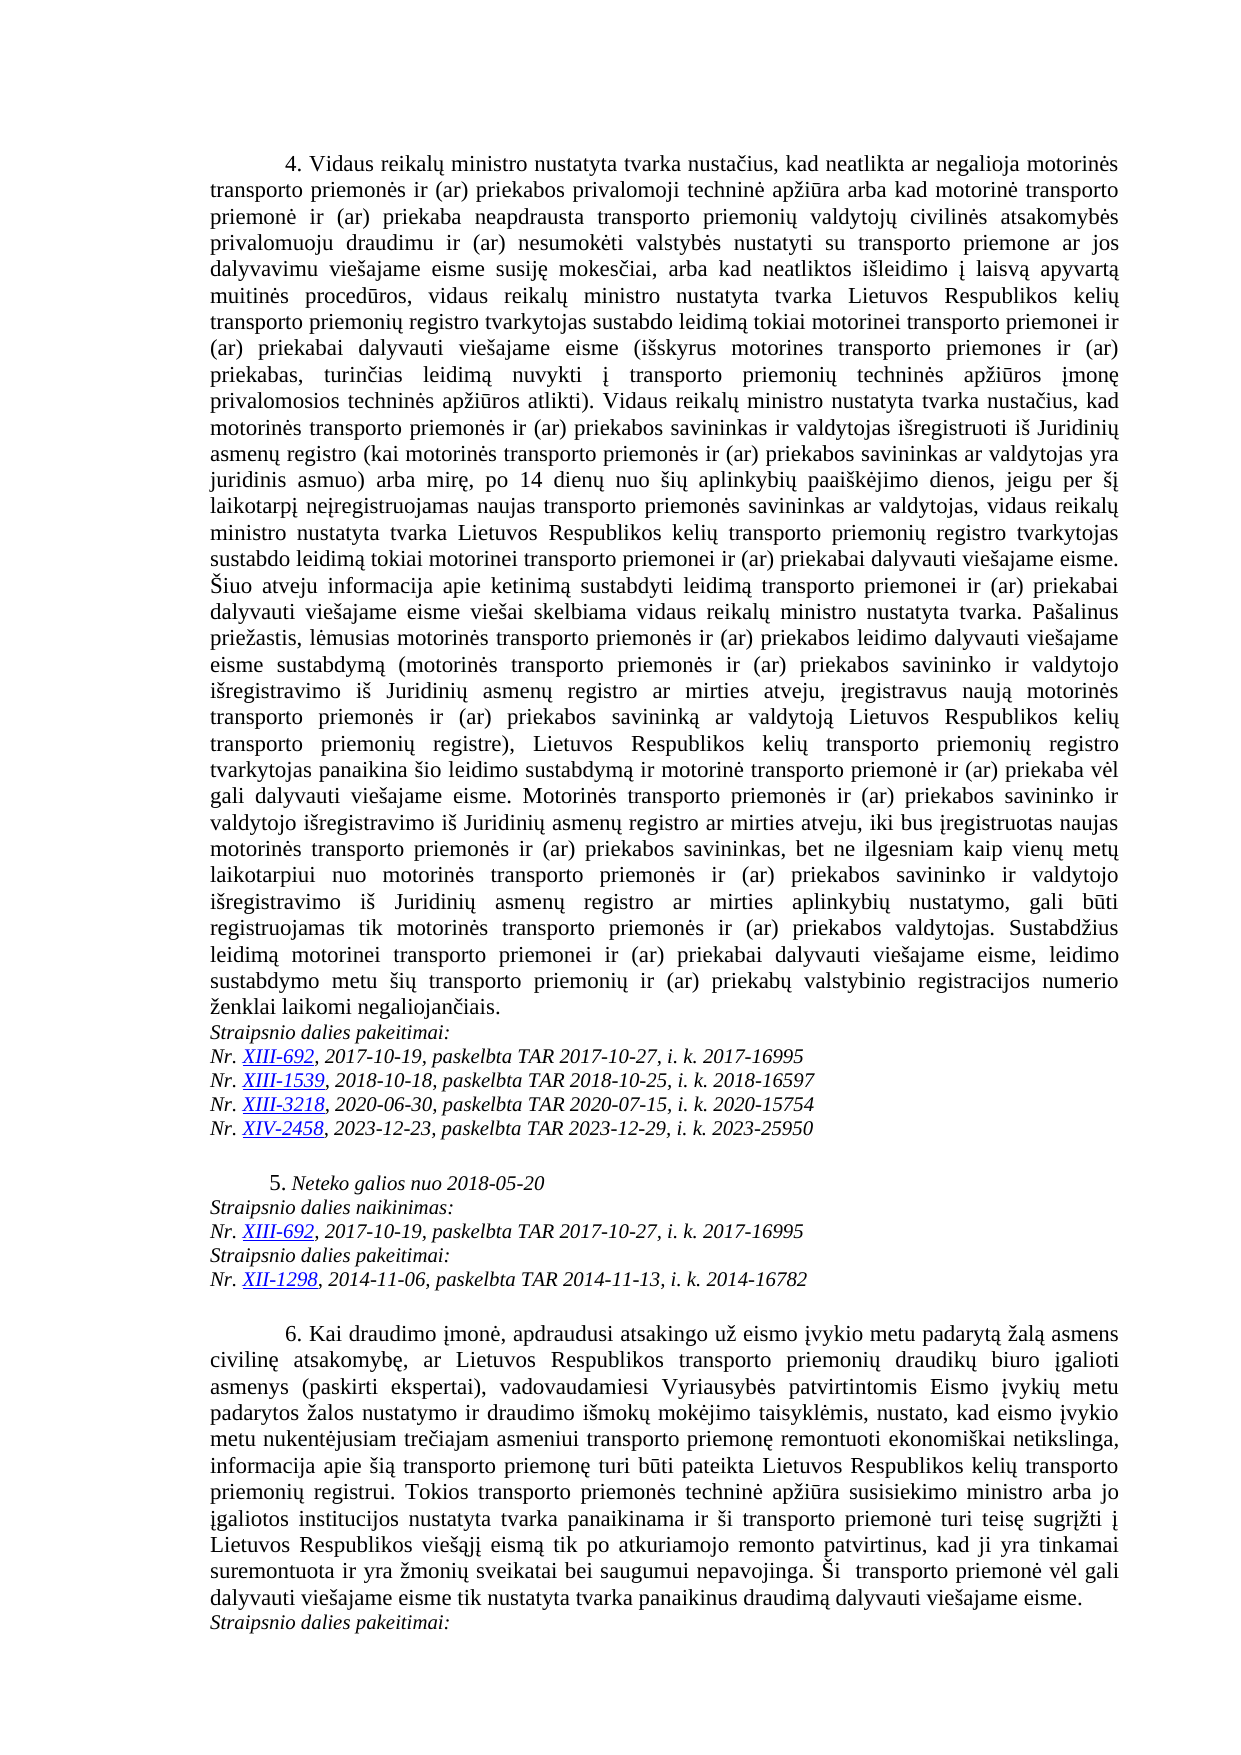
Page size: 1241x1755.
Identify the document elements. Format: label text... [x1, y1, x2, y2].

text 6. Kai draudimo įmonė, apdraudusi atsakingo už eismo įvykio metu padarytą žalą asmens civilinę atsakomybę, ar Lietuvos Respublikos transporto priemonių draudikų biuro įgalioti asmenys (paskirti ekspertai), vadovaudamiesi Vyriausybės patvirtintomis Eismo įvykių metu padarytos žalos nustatymo ir draudimo išmokų mokėjimo taisyklėmis, nustato, kad eismo įvykio metu nukentėjusiam trečiajam asmeniui transporto priemonę remontuoti ekonomiškai netikslinga, informacija apie šią transporto priemonę turi būti pateikta Lietuvos Respublikos kelių transporto priemonių registrui. Tokios transporto priemonės techninė apžiūra susisiekimo ministro arba jo įgaliotos institucijos nustatyta tvarka panaikinama ir ši transporto priemonė turi teisę sugrįžti į Lietuvos Respublikos viešąjį eismą tik po atkuriamojo remonto patvirtinus, kad ji yra tinkamai suremontuota ir yra žmonių sveikatai bei saugumui nepavojinga. Ši transporto priemonė vėl gali dalyvauti viešajame eisme tik nustatyta tvarka panaikinus draudimą dalyvauti viešajame eisme. [210, 1320, 1120, 1610]
text Straipsnio dalies naikinimas: [210, 1195, 1120, 1219]
text Nr. XIII-1539, 2018-10-18, paskelbta TAR 2018-10-25, i. k. 2018-16597 [210, 1068, 1120, 1092]
text Nr. XIII-692, 2017-10-19, paskelbta TAR 2017-10-27, i. k. 2017-16995 [210, 1219, 1120, 1243]
text Nr. XIII-3218, 2020-06-30, paskelbta TAR 2020-07-15, i. k. 2020-15754 [210, 1092, 1120, 1116]
text 4. Vidaus reikalų ministro nustatyta tvarka nustačius, kad neatlikta ar negalioja motorinės transporto priemonės ir (ar) priekabos privalomoji techninė apžiūra arba kad motorinė transporto priemonė ir (ar) priekaba neapdrausta transporto priemonių valdytojų civilinės atsakomybės privalomuoju draudimu ir (ar) nesumokėti valstybės nustatyti su transporto priemone ar jos dalyvavimu viešajame eisme susiję mokesčiai, arba kad neatliktos išleidimo į laisvą apyvartą muitinės procedūros, vidaus reikalų ministro nustatyta tvarka Lietuvos Respublikos kelių transporto priemonių registro tvarkytojas sustabdo leidimą tokiai motorinei transporto priemonei ir (ar) priekabai dalyvauti viešajame eisme (išskyrus motorines transporto priemones ir (ar) priekabas, turinčias leidimą nuvykti į transporto priemonių techninės apžiūros įmonę privalomosios techninės apžiūros atlikti). Vidaus reikalų ministro nustatyta tvarka nustačius, kad motorinės transporto priemonės ir (ar) priekabos savininkas ir valdytojas išregistruoti iš Juridinių asmenų registro (kai motorinės transporto priemonės ir (ar) priekabos savininkas ar valdytojas yra juridinis asmuo) arba mirę, po 14 dienų nuo šių aplinkybių paaiškėjimo dienos, jeigu per šį laikotarpį neįregistruojamas naujas transporto priemonės savininkas ar valdytojas, vidaus reikalų ministro nustatyta tvarka Lietuvos Respublikos kelių transporto priemonių registro tvarkytojas sustabdo leidimą tokiai motorinei transporto priemonei ir (ar) priekabai dalyvauti viešajame eisme. Šiuo atveju informacija apie ketinimą sustabdyti leidimą transporto priemonei ir (ar) priekabai dalyvauti viešajame eisme viešai skelbiama vidaus reikalų ministro nustatyta tvarka. Pašalinus priežastis, lėmusias motorinės transporto priemonės ir (ar) priekabos leidimo dalyvauti viešajame eisme sustabdymą (motorinės transporto priemonės ir (ar) priekabos savininko ir valdytojo išregistravimo iš Juridinių asmenų registro ar mirties atveju, įregistravus naują motorinės transporto priemonės ir (ar) priekabos savininką ar valdytoją Lietuvos Respublikos kelių transporto priemonių registre), Lietuvos Respublikos kelių transporto priemonių registro tvarkytojas panaikina šio leidimo sustabdymą ir motorinė transporto priemonė ir (ar) priekaba vėl gali dalyvauti viešajame eisme. Motorinės transporto priemonės ir (ar) priekabos savininko ir valdytojo išregistravimo iš Juridinių asmenų registro ar mirties atveju, iki bus įregistruotas naujas motorinės transporto priemonės ir (ar) priekabos savininkas, bet ne ilgesniam kaip vienų metų laikotarpiui nuo motorinės transporto priemonės ir (ar) priekabos savininko ir valdytojo išregistravimo iš Juridinių asmenų registro ar mirties aplinkybių nustatymo, gali būti registruojamas tik motorinės transporto priemonės ir (ar) priekabos valdytojas. Sustabdžius leidimą motorinei transporto priemonei ir (ar) priekabai dalyvauti viešajame eisme, leidimo sustabdymo metu šių transporto priemonių ir (ar) priekabų valstybinio registracijos numerio ženklai laikomi negaliojančiais. [210, 150, 1120, 1020]
text Nr. XIV-2458, 2023-12-23, paskelbta TAR 2023-12-29, i. k. 2023-25950 [210, 1116, 1120, 1140]
text 5. Neteko galios nuo 2018-05-20 [210, 1169, 1120, 1195]
text Nr. XII-1298, 2014-11-06, paskelbta TAR 2014-11-13, i. k. 2014-16782 [210, 1267, 1120, 1291]
text Straipsnio dalies pakeitimai: [210, 1020, 1120, 1044]
text Straipsnio dalies pakeitimai: [210, 1610, 1120, 1634]
text Straipsnio dalies pakeitimai: [210, 1243, 1120, 1267]
text Nr. XIII-692, 2017-10-19, paskelbta TAR 2017-10-27, i. k. 2017-16995 [210, 1044, 1120, 1068]
